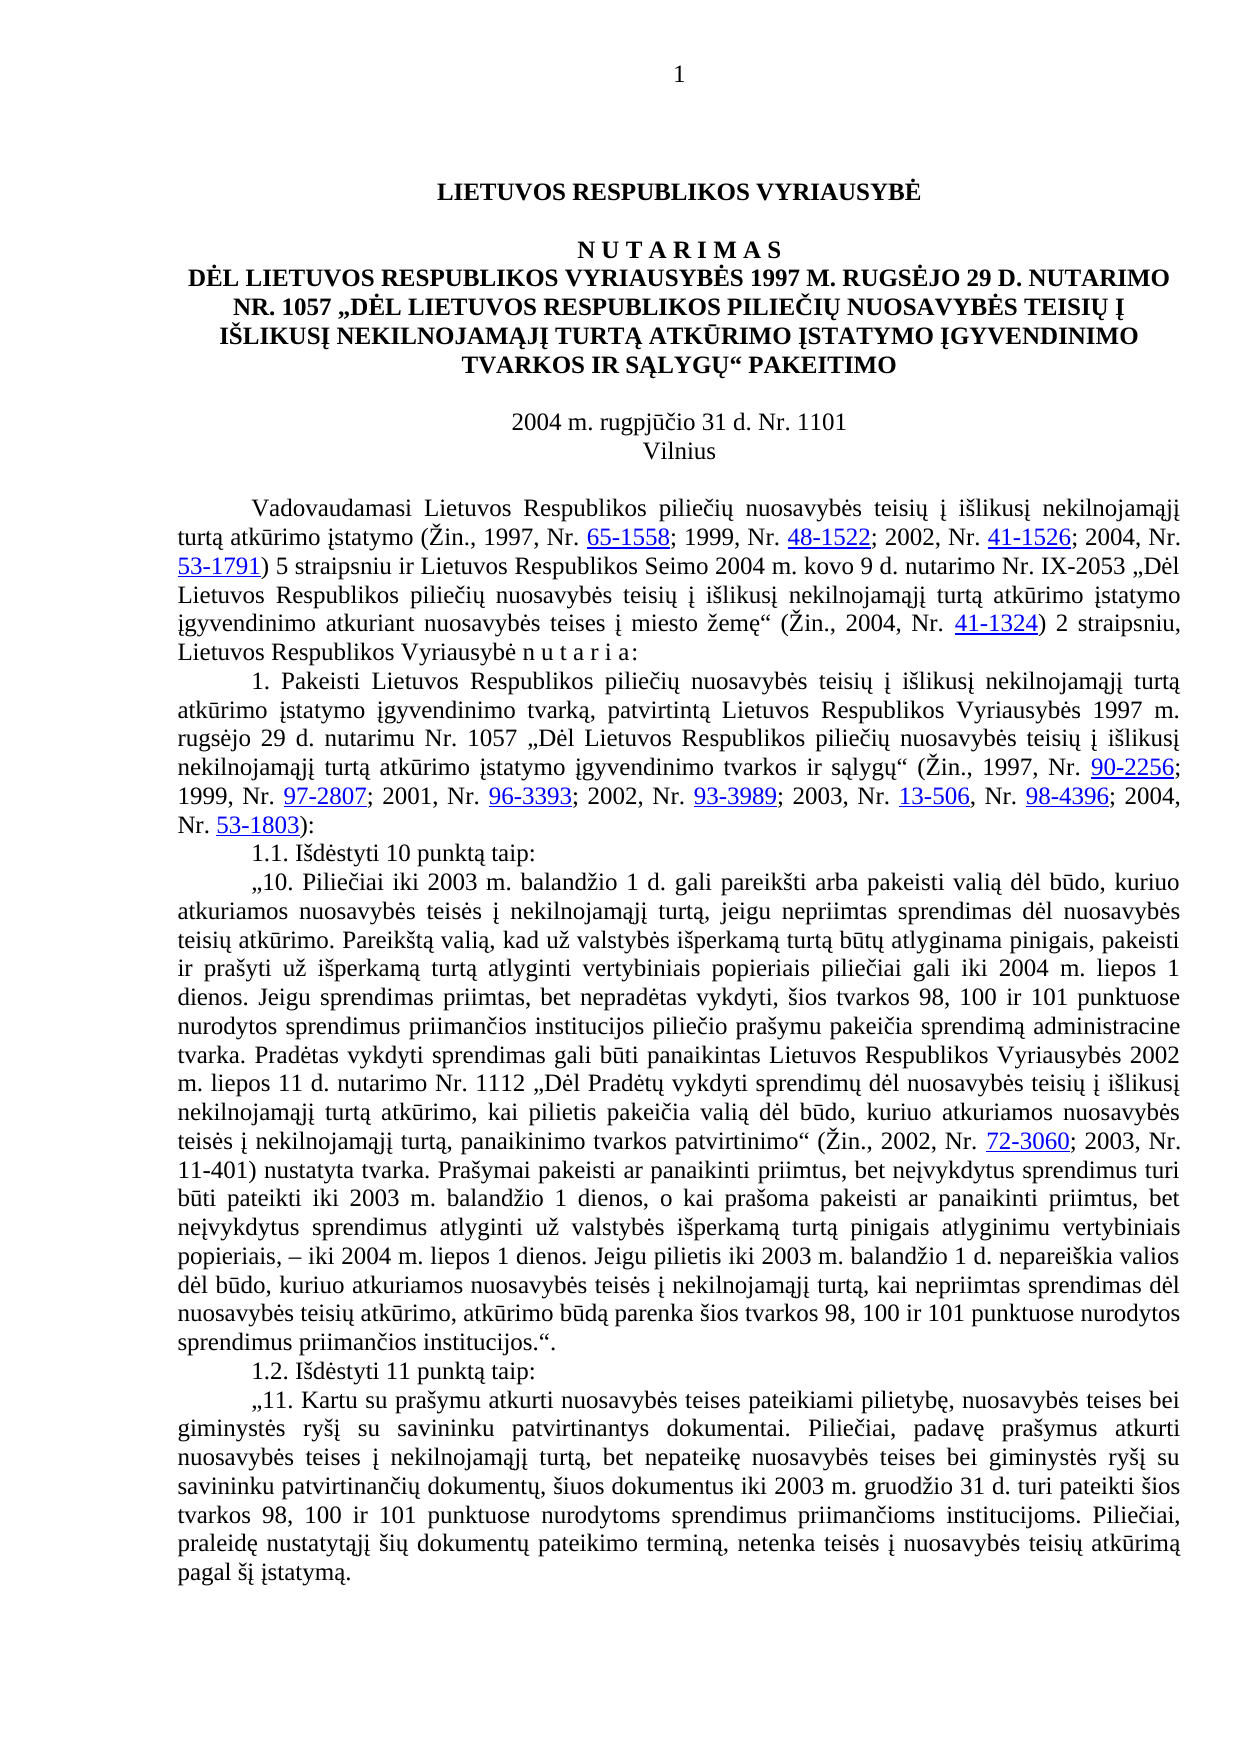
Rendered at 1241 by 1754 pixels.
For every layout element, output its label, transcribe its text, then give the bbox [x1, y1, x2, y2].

text 1.2. Išdėstyti 11 punktą taip: [177, 1356, 1181, 1385]
text Vilnius [177, 436, 1181, 465]
text DĖL LIETUVOS RESPUBLIKOS VYRIAUSYBĖS 1997 M. RUGSĖJO 29 D. NUTARIMO NR. 1057 „DĖL LIETUVOS RESPUBLIKOS PILIEČIŲ NUOSAVYBĖS TEISIŲ Į IŠLIKUSĮ NEKILNOJAMĄJĮ TURTĄ ATKŪRIMO ĮSTATYMO ĮGYVENDINIMO TVARKOS IR SĄLYGŲ“ PAKEITIMO [177, 263, 1181, 378]
text „10. Piliečiai iki 2003 m. balandžio 1 d. gali pareikšti arba pakeisti valią dėl būdo, kuriuo atkuriamos nuosavybės teisės į nekilnojamąjį turtą, jeigu nepriimtas sprendimas dėl nuosavybės teisių atkūrimo. Pareikštą valią, kad už valstybės išperkamą turtą būtų atlyginama pinigais, pakeisti ir prašyti už išperkamą turtą atlyginti vertybiniais popieriais piliečiai gali iki 2004 m. liepos 1 dienos. Jeigu sprendimas priimtas, bet nepradėtas vykdyti, šios tvarkos 98, 100 ir 101 punktuose nurodytos sprendimus priimančios institucijos piliečio prašymu pakeičia sprendimą administracine tvarka. Pradėtas vykdyti sprendimas gali būti panaikintas Lietuvos Respublikos Vyriausybės 2002 m. liepos 11 d. nutarimo Nr. 1112 „Dėl Pradėtų vykdyti sprendimų dėl nuosavybės teisių į išlikusį nekilnojamąjį turtą atkūrimo, kai pilietis pakeičia valią dėl būdo, kuriuo atkuriamos nuosavybės teisės į nekilnojamąjį turtą, panaikinimo tvarkos patvirtinimo“ (Žin., 2002, Nr. 72-3060; 2003, Nr. 11-401) nustatyta tvarka. Prašymai pakeisti ar panaikinti priimtus, bet neįvykdytus sprendimus turi būti pateikti iki 2003 m. balandžio 1 dienos, o kai prašoma pakeisti ar panaikinti priimtus, bet neįvykdytus sprendimus atlyginti už valstybės išperkamą turtą pinigais atlyginimu vertybiniais popieriais, – iki 2004 m. liepos 1 dienos. Jeigu pilietis iki 2003 m. balandžio 1 d. nepareiškia valios dėl būdo, kuriuo atkuriamos nuosavybės teisės į nekilnojamąjį turtą, kai nepriimtas sprendimas dėl nuosavybės teisių atkūrimo, atkūrimo būdą parenka šios tvarkos 98, 100 ir 101 punktuose nurodytos sprendimus priimančios institucijos.“. [177, 867, 1181, 1356]
text 1.1. Išdėstyti 10 punktą taip: [177, 838, 1181, 867]
text 2004 m. rugpjūčio 31 d. Nr. 1101 [177, 407, 1181, 436]
text N U T A R I M A S [177, 235, 1181, 263]
text Vadovaudamasi Lietuvos Respublikos piliečių nuosavybės teisių į išlikusį nekilnojamąjį turtą atkūrimo įstatymo (Žin., 1997, Nr. 65-1558; 1999, Nr. 48-1522; 2002, Nr. 41-1526; 2004, Nr. 53-1791) 5 straipsniu ir Lietuvos Respublikos Seimo 2004 m. kovo 9 d. nutarimo Nr. IX-2053 „Dėl Lietuvos Respublikos piliečių nuosavybės teisių į išlikusį nekilnojamąjį turtą atkūrimo įstatymo įgyvendinimo atkuriant nuosavybės teises į miesto žemę“ (Žin., 2004, Nr. 41-1324) 2 straipsniu, Lietuvos Respublikos Vyriausybė nutaria: [177, 493, 1181, 666]
text LIETUVOS RESPUBLIKOS VYRIAUSYBĖ [177, 177, 1181, 206]
text „11. Kartu su prašymu atkurti nuosavybės teises pateikiami pilietybę, nuosavybės teises bei giminystės ryšį su savininku patvirtinantys dokumentai. Piliečiai, padavę prašymus atkurti nuosavybės teises į nekilnojamąjį turtą, bet nepateikę nuosavybės teises bei giminystės ryšį su savininku patvirtinančių dokumentų, šiuos dokumentus iki 2003 m. gruodžio 31 d. turi pateikti šios tvarkos 98, 100 ir 101 punktuose nurodytoms sprendimus priimančioms institucijoms. Piliečiai, praleidę nustatytąjį šių dokumentų pateikimo terminą, netenka teisės į nuosavybės teisių atkūrimą pagal šį įstatymą. [177, 1385, 1181, 1586]
text 1. Pakeisti Lietuvos Respublikos piliečių nuosavybės teisių į išlikusį nekilnojamąjį turtą atkūrimo įstatymo įgyvendinimo tvarką, patvirtintą Lietuvos Respublikos Vyriausybės 1997 m. rugsėjo 29 d. nutarimu Nr. 1057 „Dėl Lietuvos Respublikos piliečių nuosavybės teisių į išlikusį nekilnojamąjį turtą atkūrimo įstatymo įgyvendinimo tvarkos ir sąlygų“ (Žin., 1997, Nr. 90-2256; 1999, Nr. 97-2807; 2001, Nr. 96-3393; 2002, Nr. 93-3989; 2003, Nr. 13-506, Nr. 98-4396; 2004, Nr. 53-1803): [177, 666, 1181, 838]
